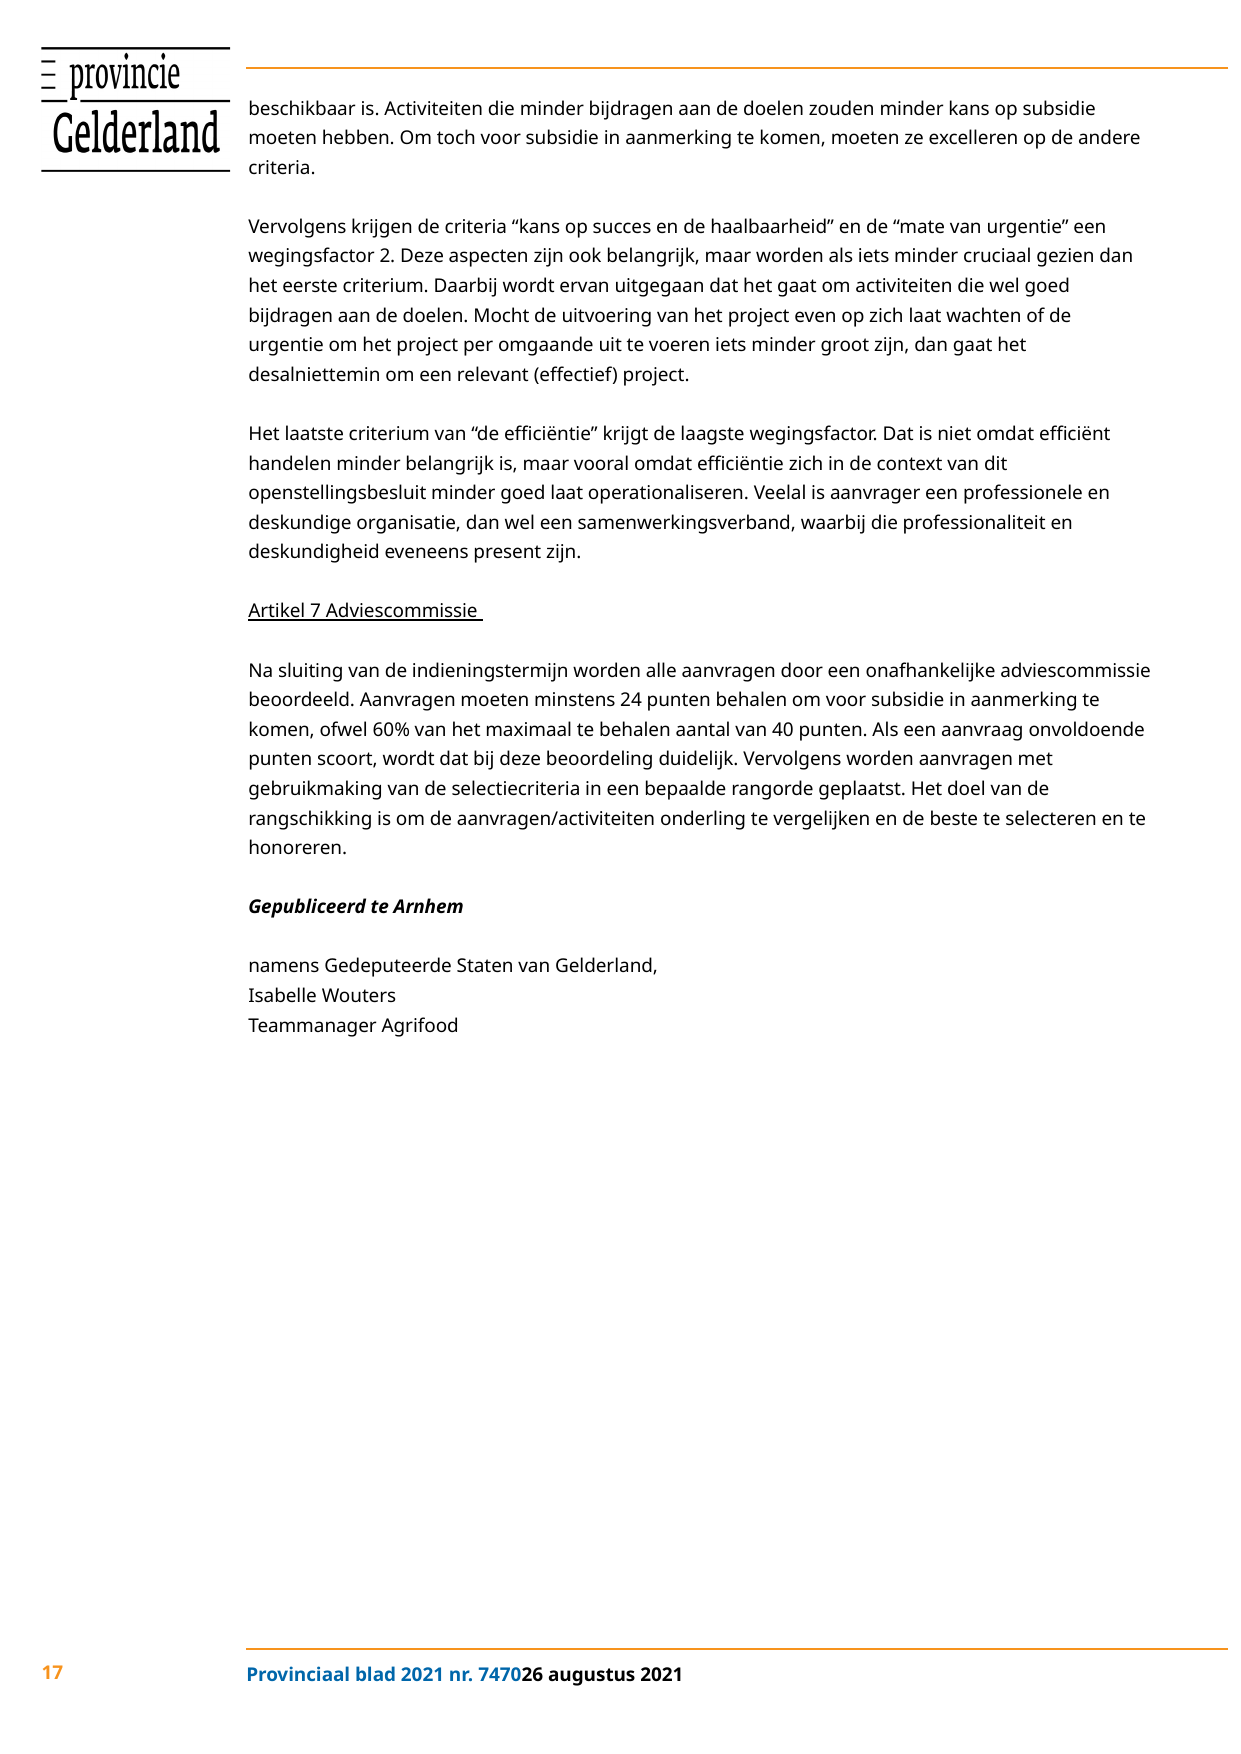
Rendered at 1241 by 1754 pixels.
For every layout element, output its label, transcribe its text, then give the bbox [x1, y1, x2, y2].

text Teammanager Agrifood [248, 1012, 1152, 1038]
text Vervolgens krijgen de criteria “kans op succes en de haalbaarheid” en de “mate van urgentie” een wegingsfactor 2. Deze aspecten zijn ook belangrijk, maar worden als iets minder cruciaal gezien dan het eerste criterium. Daarbij wordt ervan uitgegaan dat het gaat om activiteiten die wel goed bijdragen aan de doelen. Mocht de uitvoering van het project even op zich laat wachten of de urgentie om het project per omgaande uit te voeren iets minder groot zijn, dan gaat het desalniettemin om een relevant (effectief) project. [248, 213, 1152, 387]
text Isabelle Wouters [248, 982, 1152, 1008]
text namens Gedeputeerde Staten van Gelderland, [248, 953, 1152, 978]
text Gepubliceerd te Arnhem [248, 893, 1152, 919]
text Na sluiting van de indieningstermijn worden alle aanvragen door een onafhankelijke adviescommissie beoordeeld. Aanvragen moeten minstens 24 punten behalen om voor subsidie in aanmerking te komen, ofwel 60% van het maximaal te behalen aantal van 40 punten. Als een aanvraag onvoldoende punten scoort, wordt dat bij deze beoordeling duidelijk. Vervolgens worden aanvragen met gebruikmaking van de selectiecriteria in een bepaalde rangorde geplaatst. Het doel van de rangschikking is om de aanvragen/activiteiten onderling te vergelijken en de beste te selecteren en te honoreren. [248, 657, 1152, 860]
text Het laatste criterium van “de efficiëntie” krijgt de laagste wegingsfactor. Dat is niet omdat efficiënt handelen minder belangrijk is, maar vooral omdat efficiëntie zich in de context van dit openstellingsbesluit minder goed laat operationaliseren. Veelal is aanvrager een professionele en deskundige organisatie, dan wel een samenwerkingsverband, waarbij die professionaliteit en deskundigheid eveneens present zijn. [248, 420, 1152, 564]
text Artikel 7 Adviescommissie [248, 598, 1152, 623]
picture [41, 47, 231, 172]
text beschikbaar is. Activiteiten die minder bijdragen aan de doelen zouden minder kans op subsidie moeten hebben. Om toch voor subsidie in aanmerking te komen, moeten ze excelleren op de andere criteria. [248, 95, 1152, 180]
